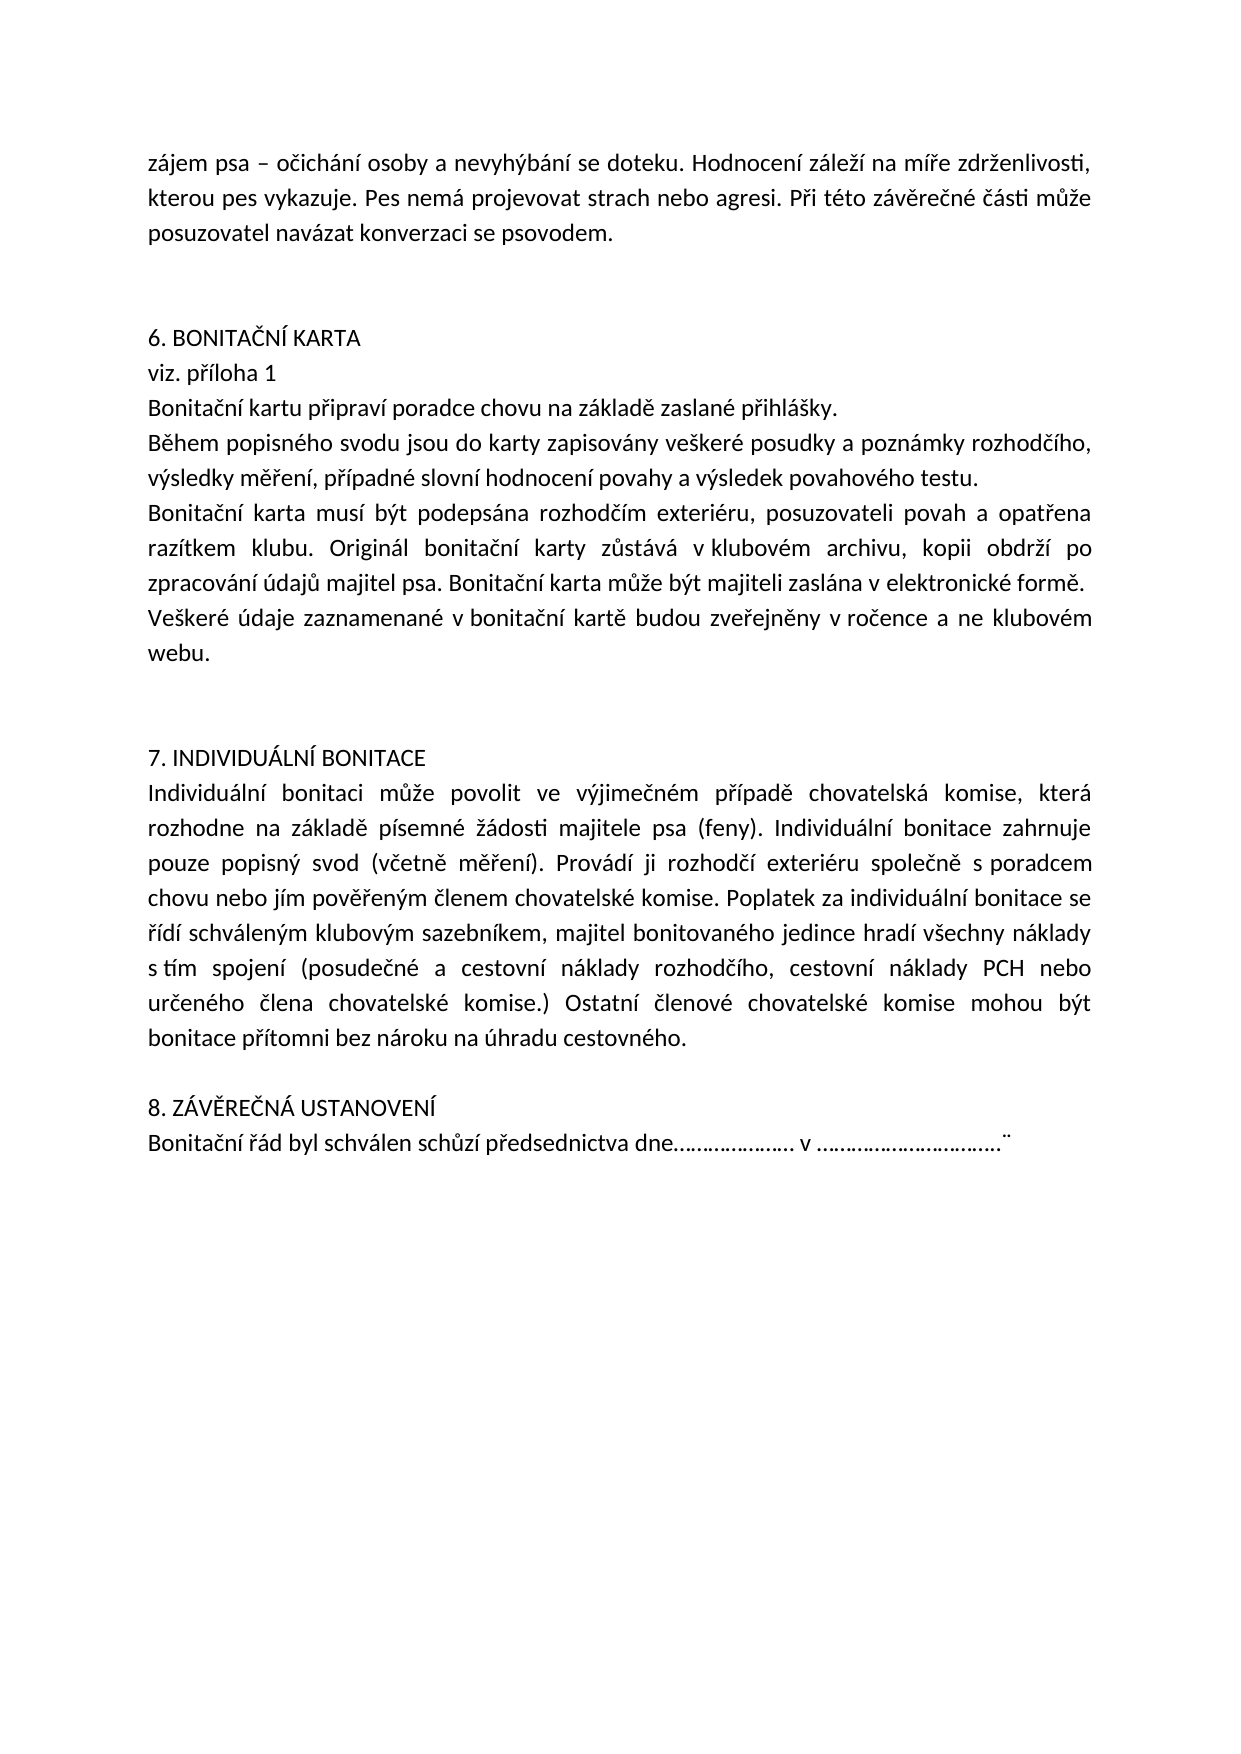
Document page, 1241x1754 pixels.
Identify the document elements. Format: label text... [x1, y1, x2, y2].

text Bonitační kartu připraví poradce chovu na základě zaslané přihlášky. [148, 393, 1093, 423]
text Veškeré údaje zaznamenané v bonitační kartě budou zveřejněny v ročence a ne klubovém webu. [148, 603, 1093, 668]
text zájem psa – očichání osoby a nevyhýbání se doteku. Hodnocení záleží na míře zdrženlivosti, kterou pes vykazuje. Pes nemá projevovat strach nebo agresi. Při této závěrečné části může posuzovatel navázat konverzaci se psovodem. [148, 148, 1093, 248]
text Bonitační řád byl schválen schůzí předsednictva dne………………… v …………………………..¨ [148, 1128, 1093, 1158]
text Individuální bonitaci může povolit ve výjimečném případě chovatelská komise, která rozhodne na základě písemné žádosti majitele psa (feny). Individuální bonitace zahrnuje pouze popisný svod (včetně měření). Provádí ji rozhodčí exteriéru společně s poradcem chovu nebo jím pověřeným členem chovatelské komise. Poplatek za individuální bonitace se řídí schváleným klubovým sazebníkem, majitel bonitovaného jedince hradí všechny náklady s tím spojení (posudečné a cestovní náklady rozhodčího, cestovní náklady PCH nebo určeného člena chovatelské komise.) Ostatní členové chovatelské komise mohou být bonitace přítomni bez nároku na úhradu cestovného. [148, 778, 1093, 1053]
text 6. BONITAČNÍ KARTA [148, 288, 1093, 353]
text 8. ZÁVĚREČNÁ USTANOVENÍ [148, 1093, 1093, 1123]
text 7. INDIVIDUÁLNÍ BONITACE [148, 743, 1093, 773]
text viz. příloha 1 [148, 358, 1093, 388]
text Během popisného svodu jsou do karty zapisovány veškeré posudky a poznámky rozhodčího, výsledky měření, případné slovní hodnocení povahy a výsledek povahového testu. [148, 428, 1093, 493]
text Bonitační karta musí být podepsána rozhodčím exteriéru, posuzovateli povah a opatřena razítkem klubu. Originál bonitační karty zůstává v klubovém archivu, kopii obdrží po zpracování údajů majitel psa. Bonitační karta může být majiteli zaslána v elektronické formě. [148, 498, 1093, 598]
